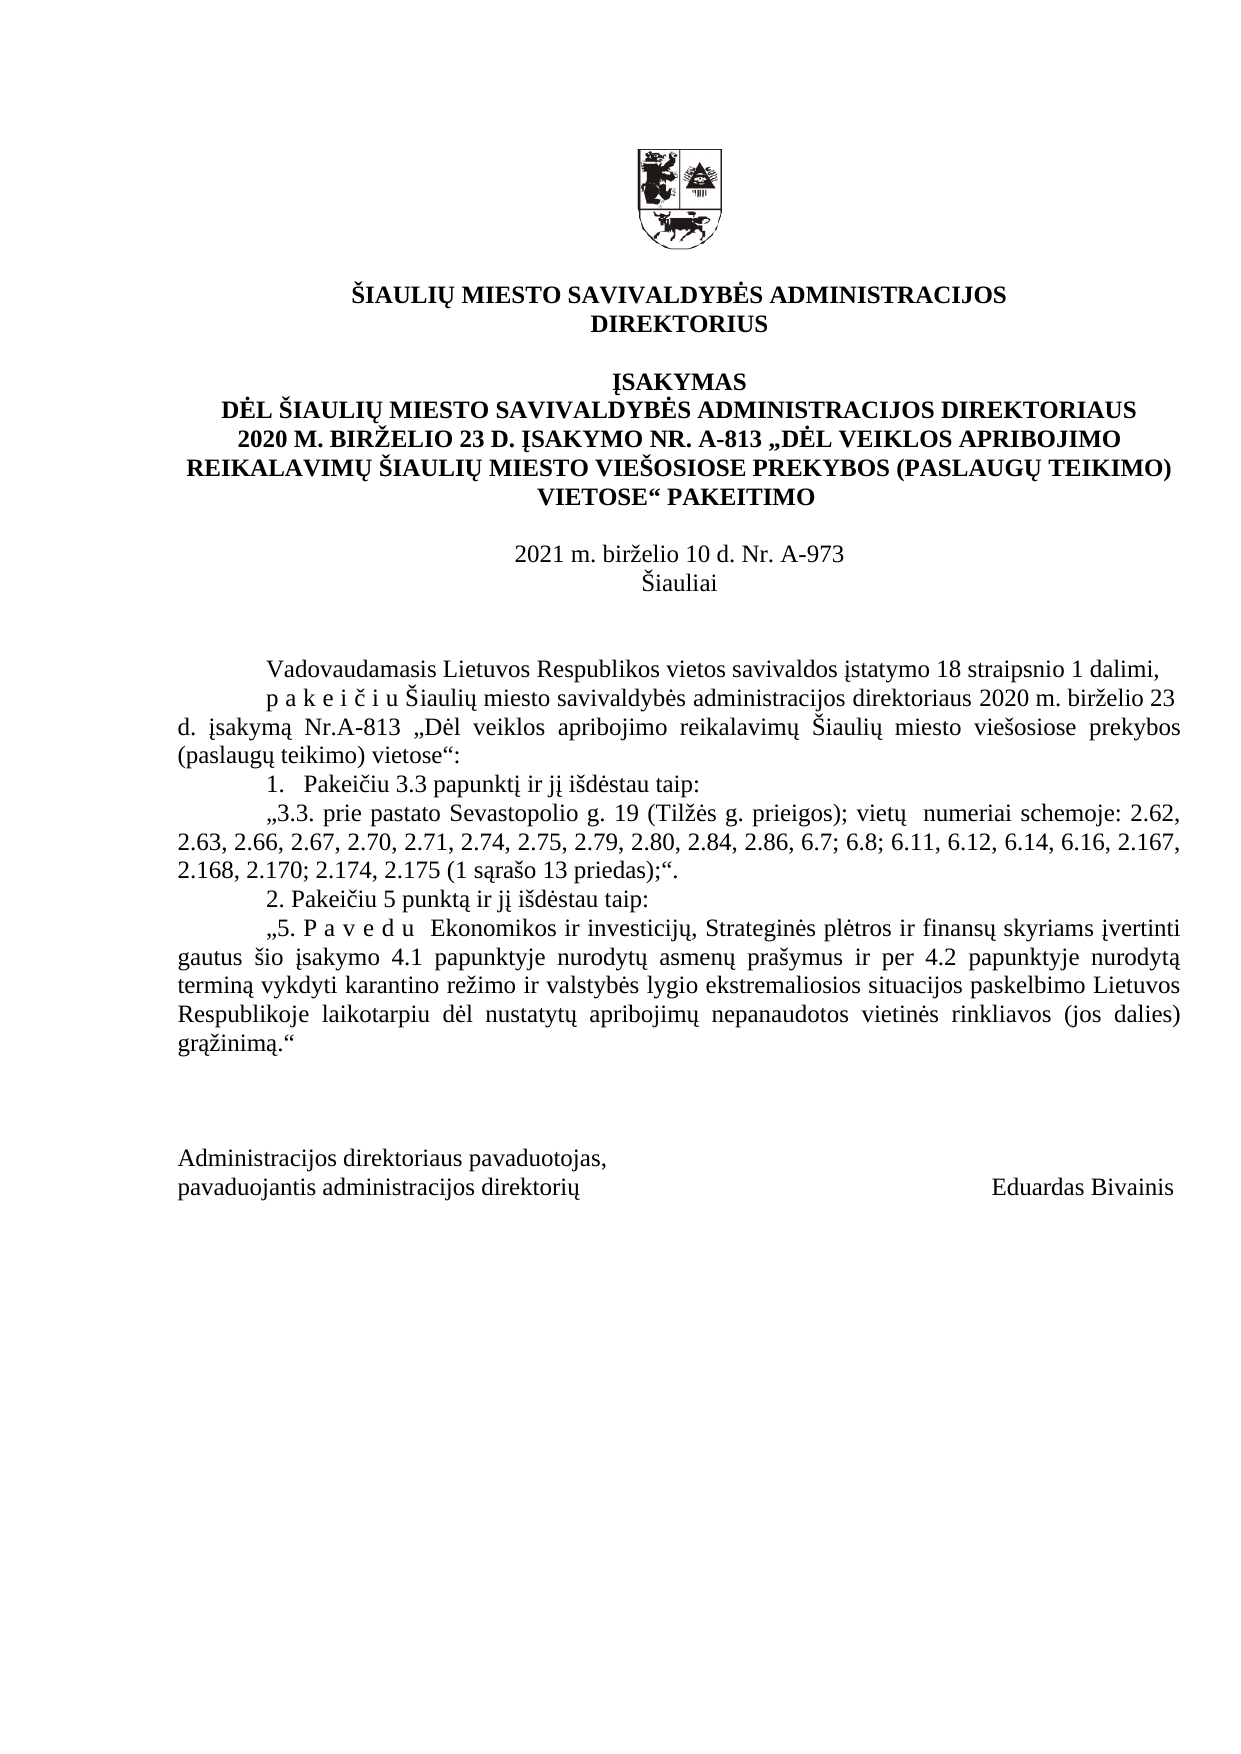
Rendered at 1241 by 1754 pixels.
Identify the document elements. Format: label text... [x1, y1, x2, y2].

text DIREKTORIUS [177, 309, 1181, 338]
text Šiauliai [177, 568, 1181, 597]
text DĖL ŠIAULIŲ MIESTO SAVIVALDYBĖS ADMINISTRACIJOS DIREKTORIAUS [177, 395, 1181, 424]
text pavaduojantis administracijos direktorių Eduardas Bivainis [177, 1172, 1181, 1200]
text ĮSAKYMAS [177, 367, 1181, 395]
text 2020 M. BIRŽELIO 23 D. ĮSAKYMO NR. A-813 „DĖL VEIKLOS APRIBOJIMO REIKALAVIMŲ ŠIAULIŲ MIESTO VIEŠOSIOSE PREKYBOS (PASLAUGŲ TEIKIMO) VIETOSE“ PAKEITIMO [177, 424, 1181, 510]
text 1. Pakeičiu 3.3 papunktį ir jį išdėstau taip: [266, 769, 1181, 798]
text 2. Pakeičiu 5 punktą ir jį išdėstau taip: [177, 884, 1181, 913]
text p a k e i č i u Šiaulių miesto savivaldybės administracijos direktoriaus 2020 m. birželio 23 d. įsakymą Nr.A-813 „Dėl veiklos apribojimo reikalavimų Šiaulių miesto viešosiose prekybos (paslaugų teikimo) vietose“: [177, 683, 1181, 769]
text 2021 m. birželio 10 d. Nr. A-973 [177, 539, 1181, 568]
text „5. P a v e d u Ekonomikos ir investicijų, Strateginės plėtros ir finansų skyriams įvertinti gautus šio įsakymo 4.1 papunktyje nurodytų asmenų prašymus ir per 4.2 papunktyje nurodytą terminą vykdyti karantino režimo ir valstybės lygio ekstremaliosios situacijos paskelbimo Lietuvos Respublikoje laikotarpiu dėl nustatytų apribojimų nepanaudotos vietinės rinkliavos (jos dalies) grąžinimą.“ [177, 913, 1181, 1057]
text Vadovaudamasis Lietuvos Respublikos vietos savivaldos įstatymo 18 straipsnio 1 dalimi, [177, 654, 1181, 683]
text „3.3. prie pastato Sevastopolio g. 19 (Tilžės g. prieigos); vietų numeriai schemoje: 2.62, 2.63, 2.66, 2.67, 2.70, 2.71, 2.74, 2.75, 2.79, 2.80, 2.84, 2.86, 6.7; 6.8; 6.11, 6.12, 6.14, 6.16, 2.167, 2.168, 2.170; 2.174, 2.175 (1 sąrašo 13 priedas);“. [177, 798, 1181, 884]
subtitle ŠIAULIŲ MIESTO SAVIVALDYBĖS ADMINISTRACIJOS [177, 280, 1181, 309]
text Administracijos direktoriaus pavaduotojas, [177, 1143, 1181, 1172]
